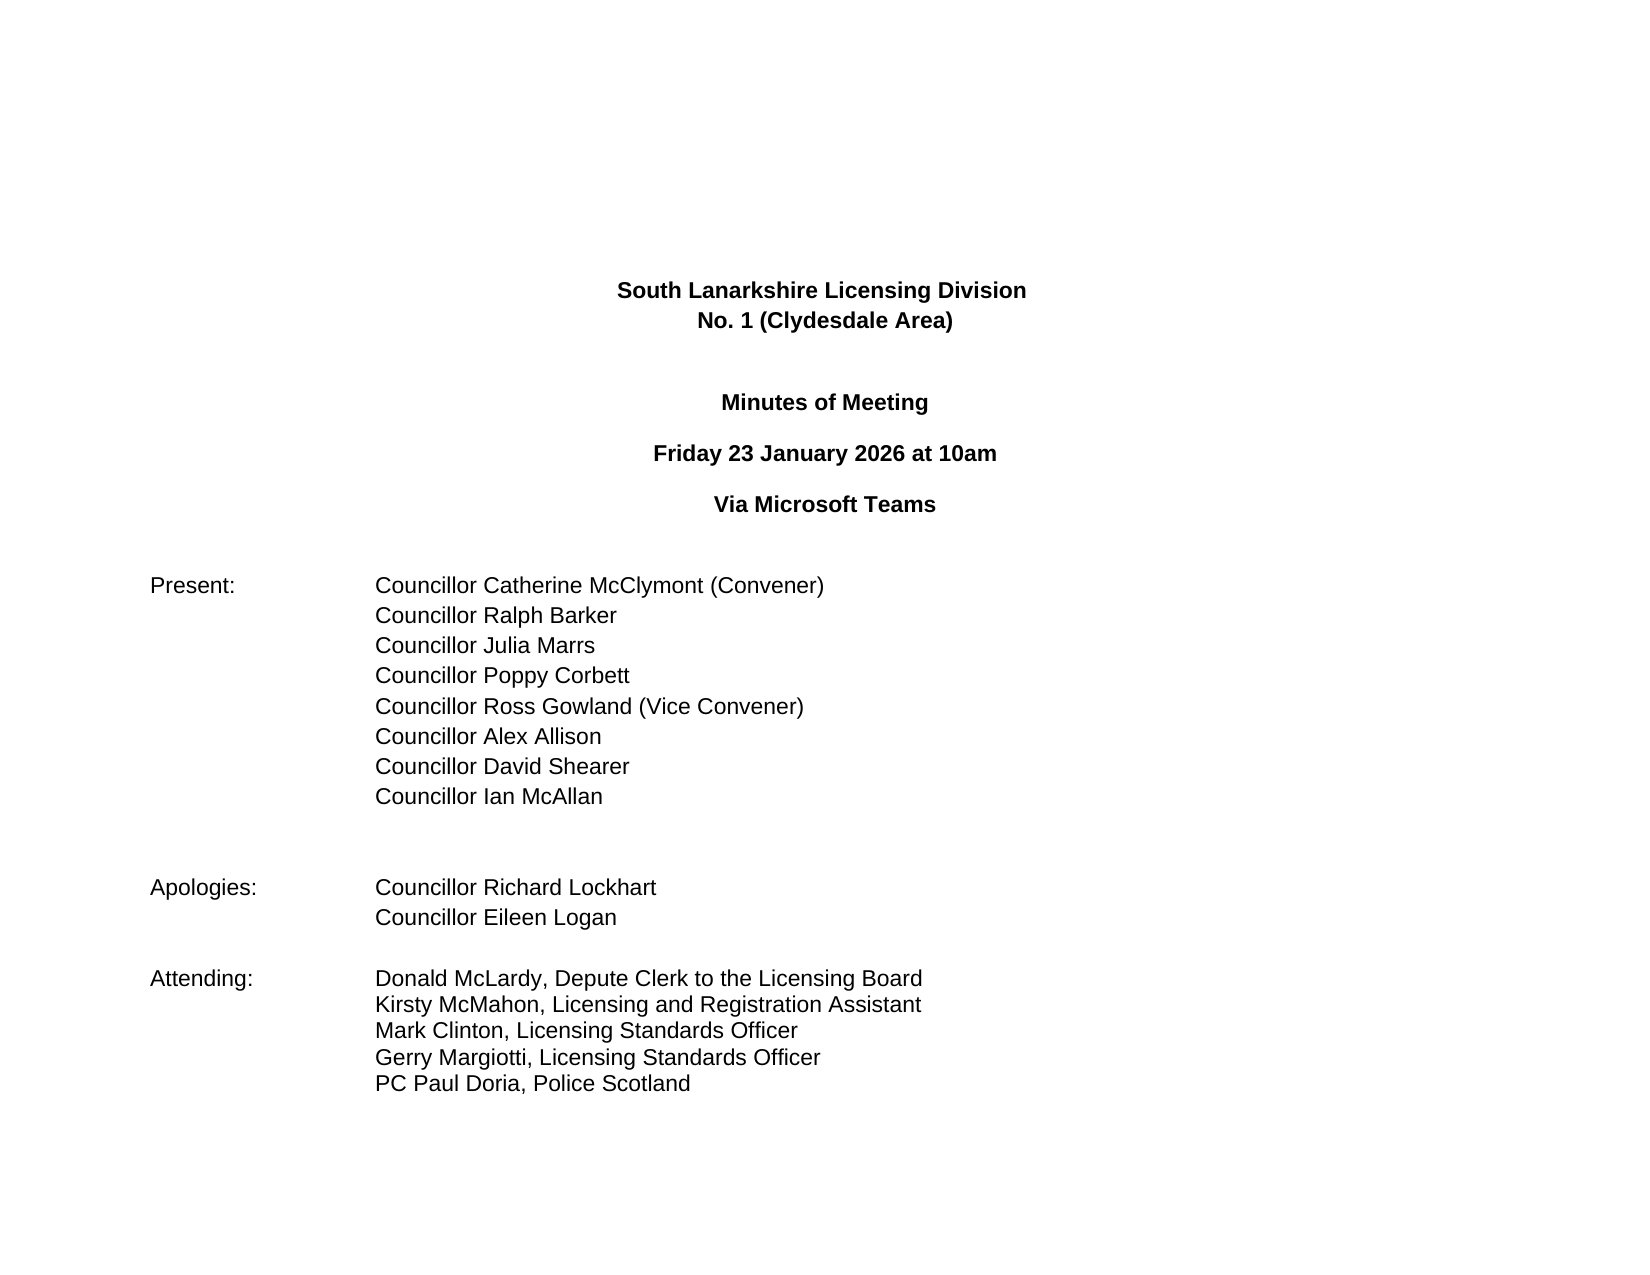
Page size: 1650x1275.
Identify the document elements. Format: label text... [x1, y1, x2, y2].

text Councillor Julia Marrs [375, 632, 1500, 659]
text Councillor Ross Gowland (Vice Convener) [300, 693, 1500, 719]
text Councillor David Shearer [150, 753, 1500, 779]
text Minutes of Meeting [150, 388, 1500, 415]
text Councillor Poppy Corbett [300, 662, 1500, 689]
text PC Paul Doria, Police Scotland [300, 1070, 1500, 1096]
text Apologies: Councillor Richard Lockhart [150, 874, 1500, 900]
subtitle South Lanarkshire Licensing Division No. 1 (Clydesdale Area) [150, 277, 1500, 334]
text Via Microsoft Teams [150, 491, 1500, 517]
text Councillor Ian McAllan [300, 783, 1500, 810]
text Mark Clinton, Licensing Standards Officer [300, 1017, 1500, 1044]
text Present: Councillor Catherine McClymont (Convener) [150, 572, 1500, 598]
text Councillor Ralph Barker [300, 602, 1500, 628]
text Kirsty McMahon, Licensing and Registration Assistant [300, 991, 1500, 1017]
text Councillor Alex Allison [150, 723, 1500, 749]
text Friday 23 January 2026 at 10am [150, 439, 1500, 466]
text Attending: Donald McLardy, Depute Clerk to the Licensing Board [150, 964, 1500, 991]
text Gerry Margiotti, Licensing Standards Officer [300, 1044, 1500, 1070]
text Councillor Eileen Logan [375, 904, 1500, 931]
